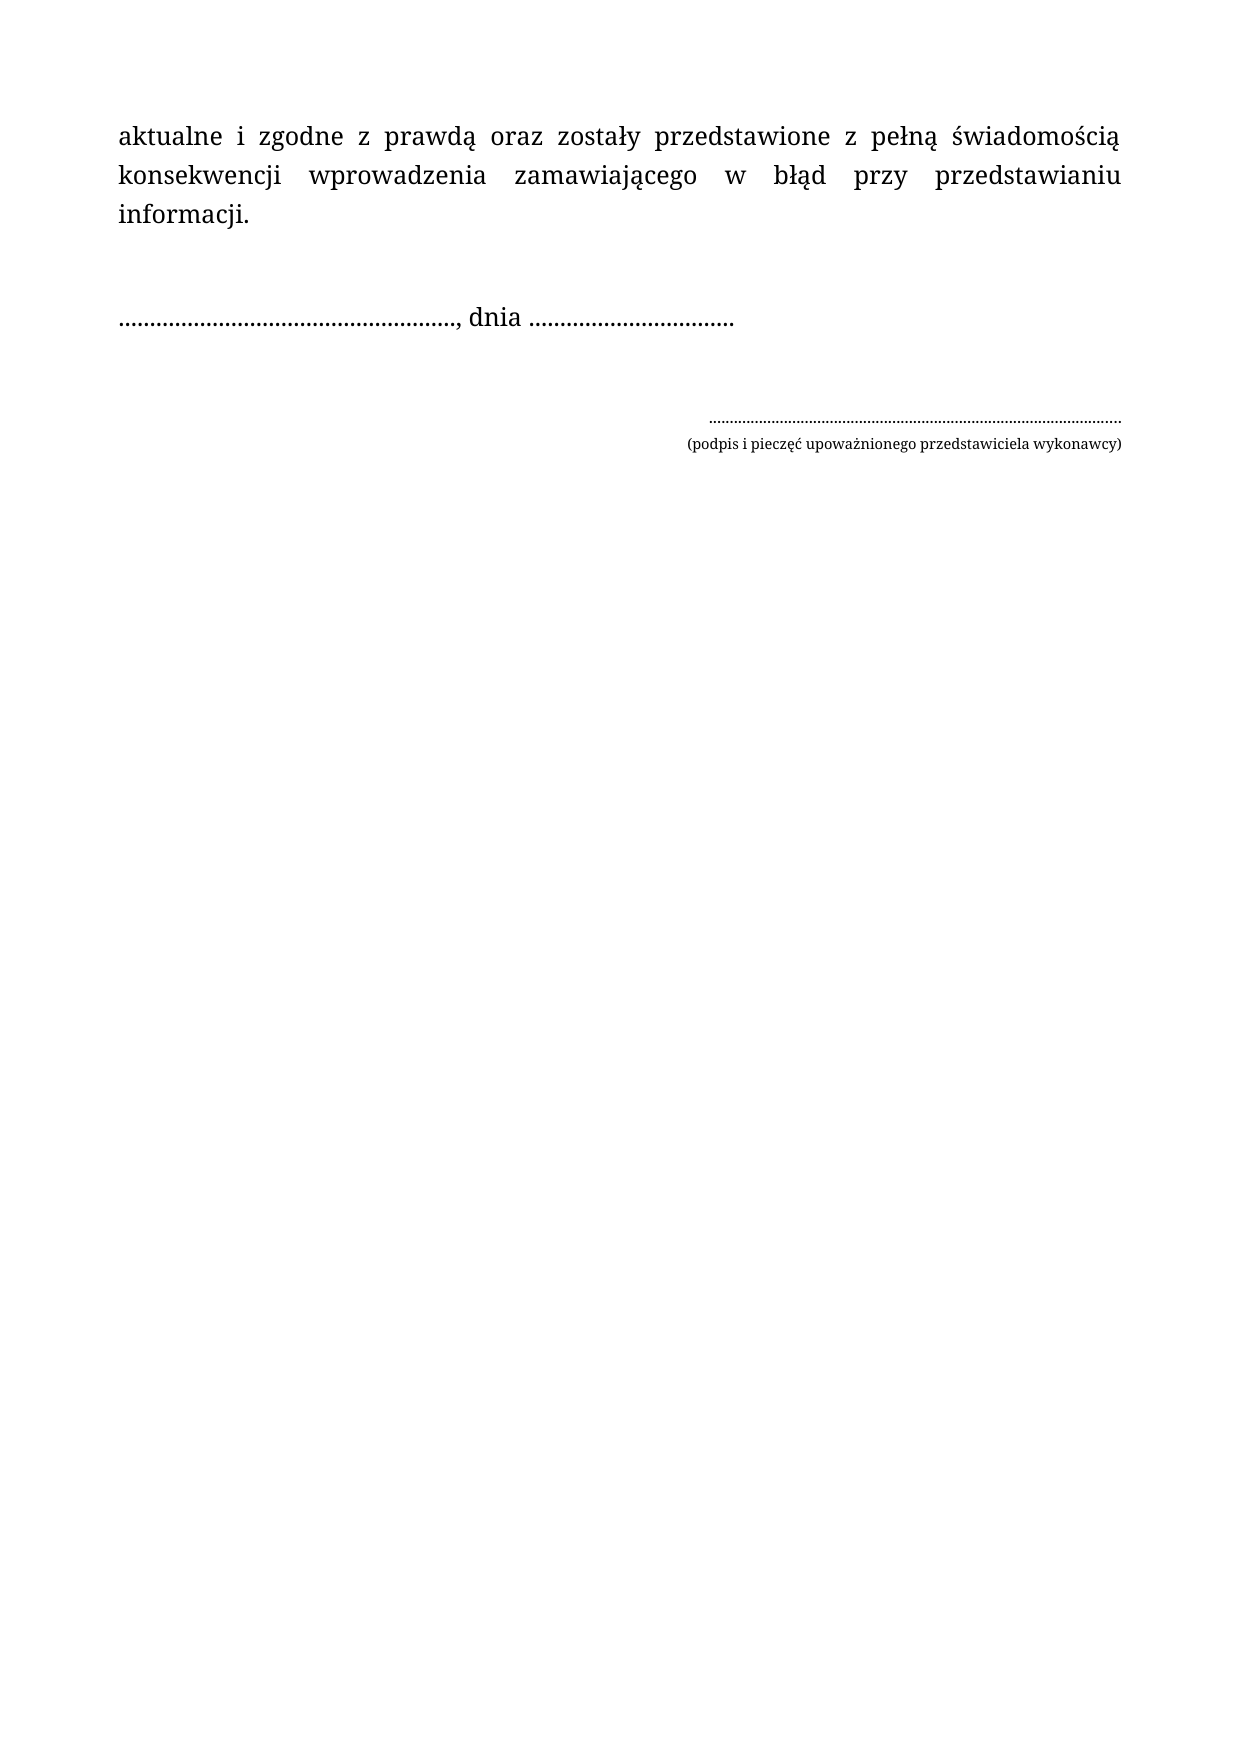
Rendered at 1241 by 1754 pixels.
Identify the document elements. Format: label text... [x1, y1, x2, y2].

text aktualne i zgodne z prawdą oraz zostały przedstawione z pełną świadomością konsekwencji wprowadzenia zamawiającego w błąd przy przedstawianiu informacji. [118, 118, 1122, 231]
text ......................................................, dnia ................................. [118, 300, 1122, 334]
text (podpis i pieczęć upoważnionego przedstawiciela wykonawcy) [118, 429, 1122, 454]
